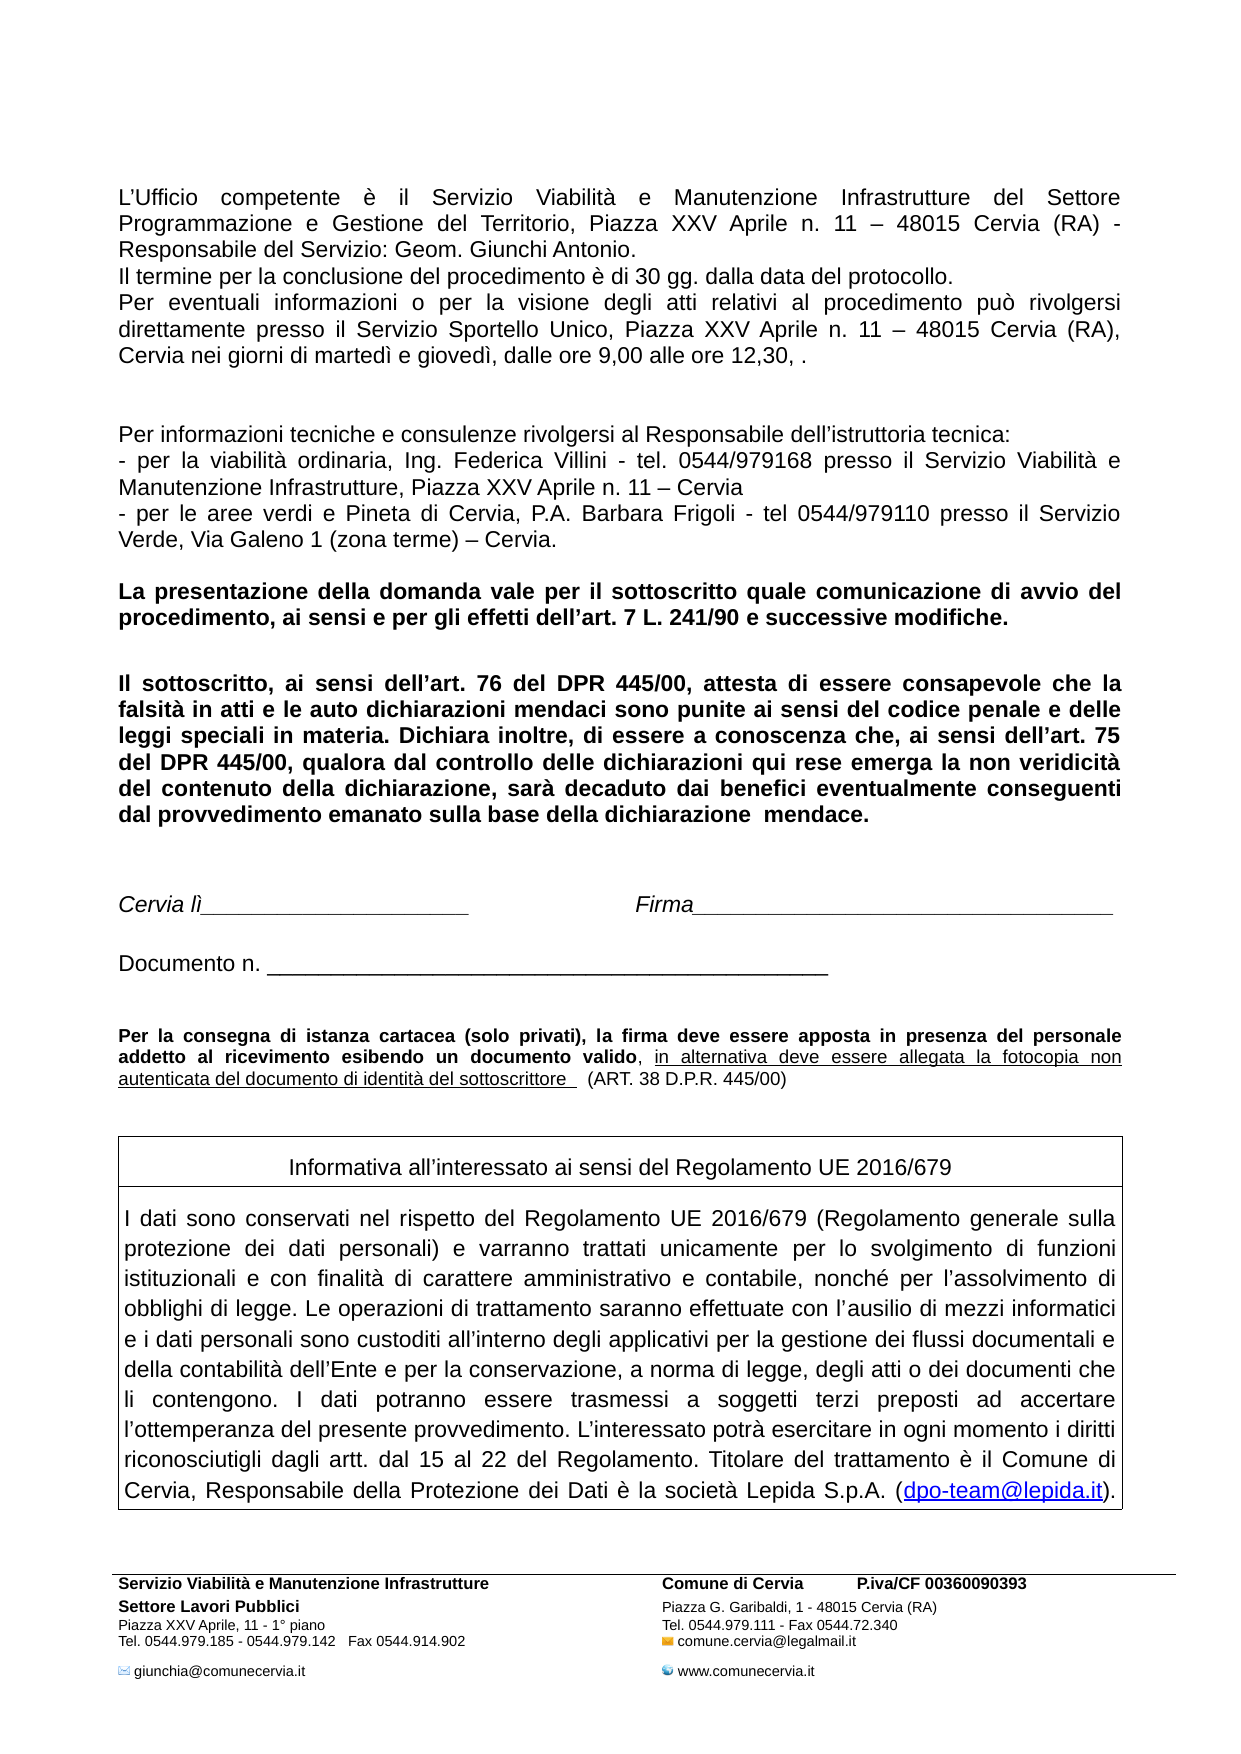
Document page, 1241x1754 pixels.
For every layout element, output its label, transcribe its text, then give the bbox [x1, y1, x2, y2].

subtitle Cervia lì_____________________ Firma_________________________________ [118, 891, 1122, 918]
table_header Informativa all’interessato ai sensi del Regolamento UE 2016/679 [119, 1137, 1122, 1186]
table_header I dati sono conservati nel rispetto del Regolamento UE 2016/679 (Regolamento generale sulla protezione dei dati personali) e varranno trattati unicamente per lo svolgimento di funzioni istituzionali e con finalità di carattere amministrativo e contabile, nonché per l’assolvimento di obblighi di legge. Le operazioni di trattamento saranno effettuate con l’ausilio di mezzi informatici e i dati personali sono custoditi all’interno degli applicativi per la gestione dei flussi documentali e della contabilità dell’Ente e per la conservazione, a norma di legge, degli atti o dei documenti che li contengono. I dati potranno essere trasmessi a soggetti terzi preposti ad accertare l’ottemperanza del presente provvedimento. L’interessato potrà esercitare in ogni momento i diritti riconosciutigli dagli artt. dal 15 al 22 del Regolamento. Titolare del trattamento è il Comune di Cervia, Responsabile della Protezione dei Dati è la società Lepida S.p.A. (dpo-team@lepida.it). [119, 1187, 1122, 1509]
text Il sottoscritto, ai sensi dell’art. 76 del DPR 445/00, attesta di essere consapevole che la falsità in atti e le auto dichiarazioni mendaci sono punite ai sensi del codice penale e delle leggi speciali in materia. Dichiara inoltre, di essere a conoscenza che, ai sensi dell’art. 75 del DPR 445/00, qualora dal controllo delle dichiarazioni qui rese emerga la non veridicità del contenuto della dichiarazione, sarà decaduto dai benefici eventualmente conseguenti dal provvedimento emanato sulla base della dichiarazione mendace. [118, 669, 1122, 828]
text Documento n. ____________________________________________ [118, 950, 1122, 977]
text Per eventuali informazioni o per la visione degli atti relativi al procedimento può rivolgersi direttamente presso il Servizio Sportello Unico, Piazza XXV Aprile n. 11 – 48015 Cervia (RA), Cervia nei giorni di martedì e giovedì, dalle ore 9,00 alle ore 12,30, . [118, 289, 1122, 368]
text - per le aree verdi e Pineta di Cervia, P.A. Barbara Frigoli - tel 0544/979110 presso il Servizio Verde, Via Galeno 1 (zona terme) – Cervia. [118, 500, 1122, 553]
text La presentazione della domanda vale per il sottoscritto quale comunicazione di avvio del procedimento, ai sensi e per gli effetti dell’art. 7 L. 241/90 e successive modifiche. [118, 578, 1122, 631]
picture [662, 1635, 674, 1647]
text Il termine per la conclusione del procedimento è di 30 gg. dalla data del protocollo. [118, 263, 1122, 289]
text - per la viabilità ordinaria, Ing. Federica Villini - tel. 0544/979168 presso il Servizio Viabilità e Manutenzione Infrastrutture, Piazza XXV Aprile n. 11 – Cervia [118, 447, 1122, 500]
text Per la consegna di istanza cartacea (solo privati), la firma deve essere apposta in presenza del personale addetto al ricevimento esibendo un documento valido, in alternativa deve essere allegata la fotocopia non autenticata del documento di identità del sottoscrittore (ART. 38 D.P.R. 445/00) [118, 1025, 1122, 1089]
text Per informazioni tecniche e consulenze rivolgersi al Responsabile dell’istruttoria tecnica: [118, 421, 1122, 447]
picture [662, 1664, 674, 1676]
picture [118, 1664, 130, 1676]
text L’Ufficio competente è il Servizio Viabilità e Manutenzione Infrastrutture del Settore Programmazione e Gestione del Territorio, Piazza XXV Aprile n. 11 – 48015 Cervia (RA) - Responsabile del Servizio: Geom. Giunchi Antonio. [118, 184, 1122, 263]
